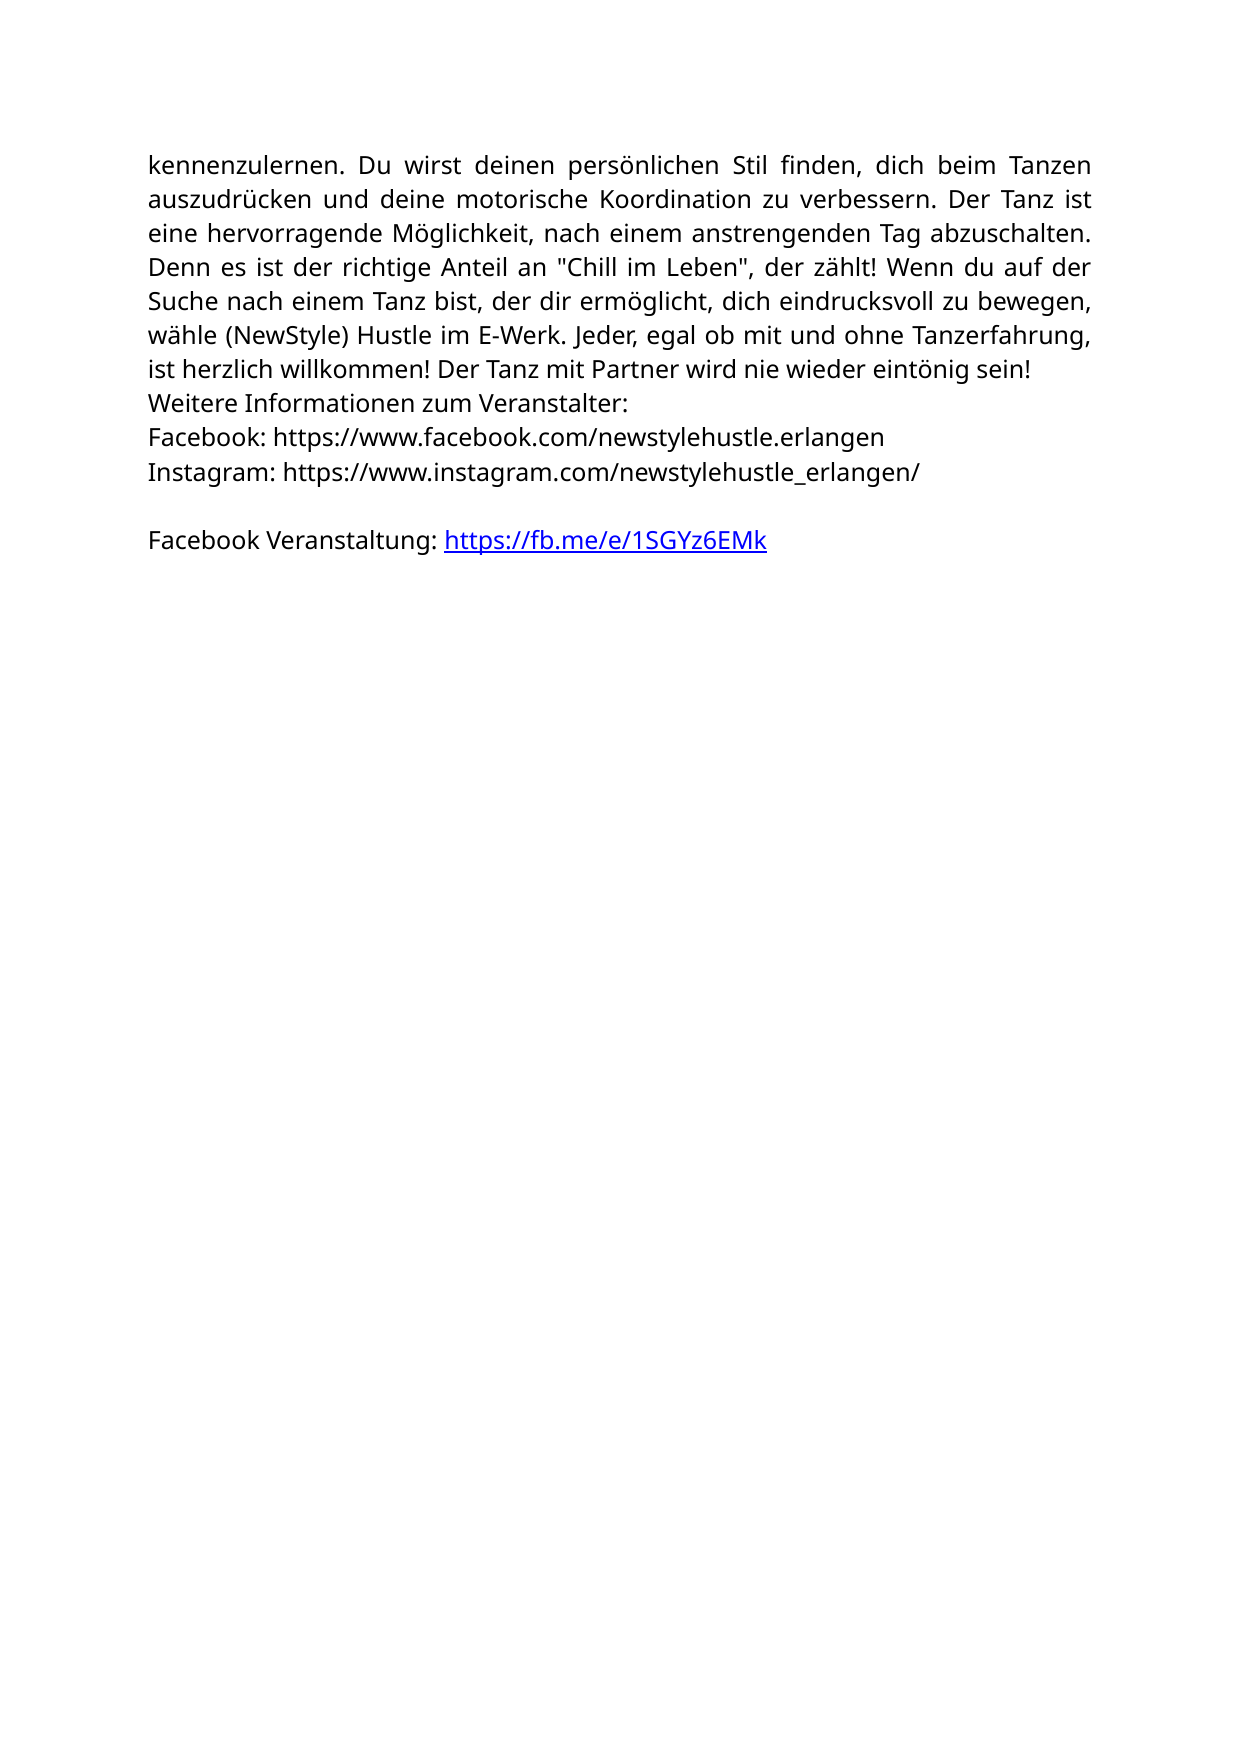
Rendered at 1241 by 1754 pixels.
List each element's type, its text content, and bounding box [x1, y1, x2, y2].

text Weitere Informationen zum Veranstalter: Facebook: https://www.facebook.com/newstylehustle.erlangen Instagram: https://www.instagram.com/newstylehustle_erlangen/ [148, 386, 1093, 522]
text Facebook Veranstaltung: https://fb.me/e/1SGYz6EMk [148, 522, 1093, 556]
text kennenzulernen. Du wirst deinen persönlichen Stil finden, dich beim Tanzen auszudrücken und deine motorische Koordination zu verbessern. Der Tanz ist eine hervorragende Möglichkeit, nach einem anstrengenden Tag abzuschalten. Denn es ist der richtige Anteil an "Chill im Leben", der zählt! Wenn du auf der Suche nach einem Tanz bist, der dir ermöglicht, dich eindrucksvoll zu bewegen, wähle (NewStyle) Hustle im E-Werk. Jeder, egal ob mit und ohne Tanzerfahrung, ist herzlich willkommen! Der Tanz mit Partner wird nie wieder eintönig sein! [148, 148, 1093, 386]
